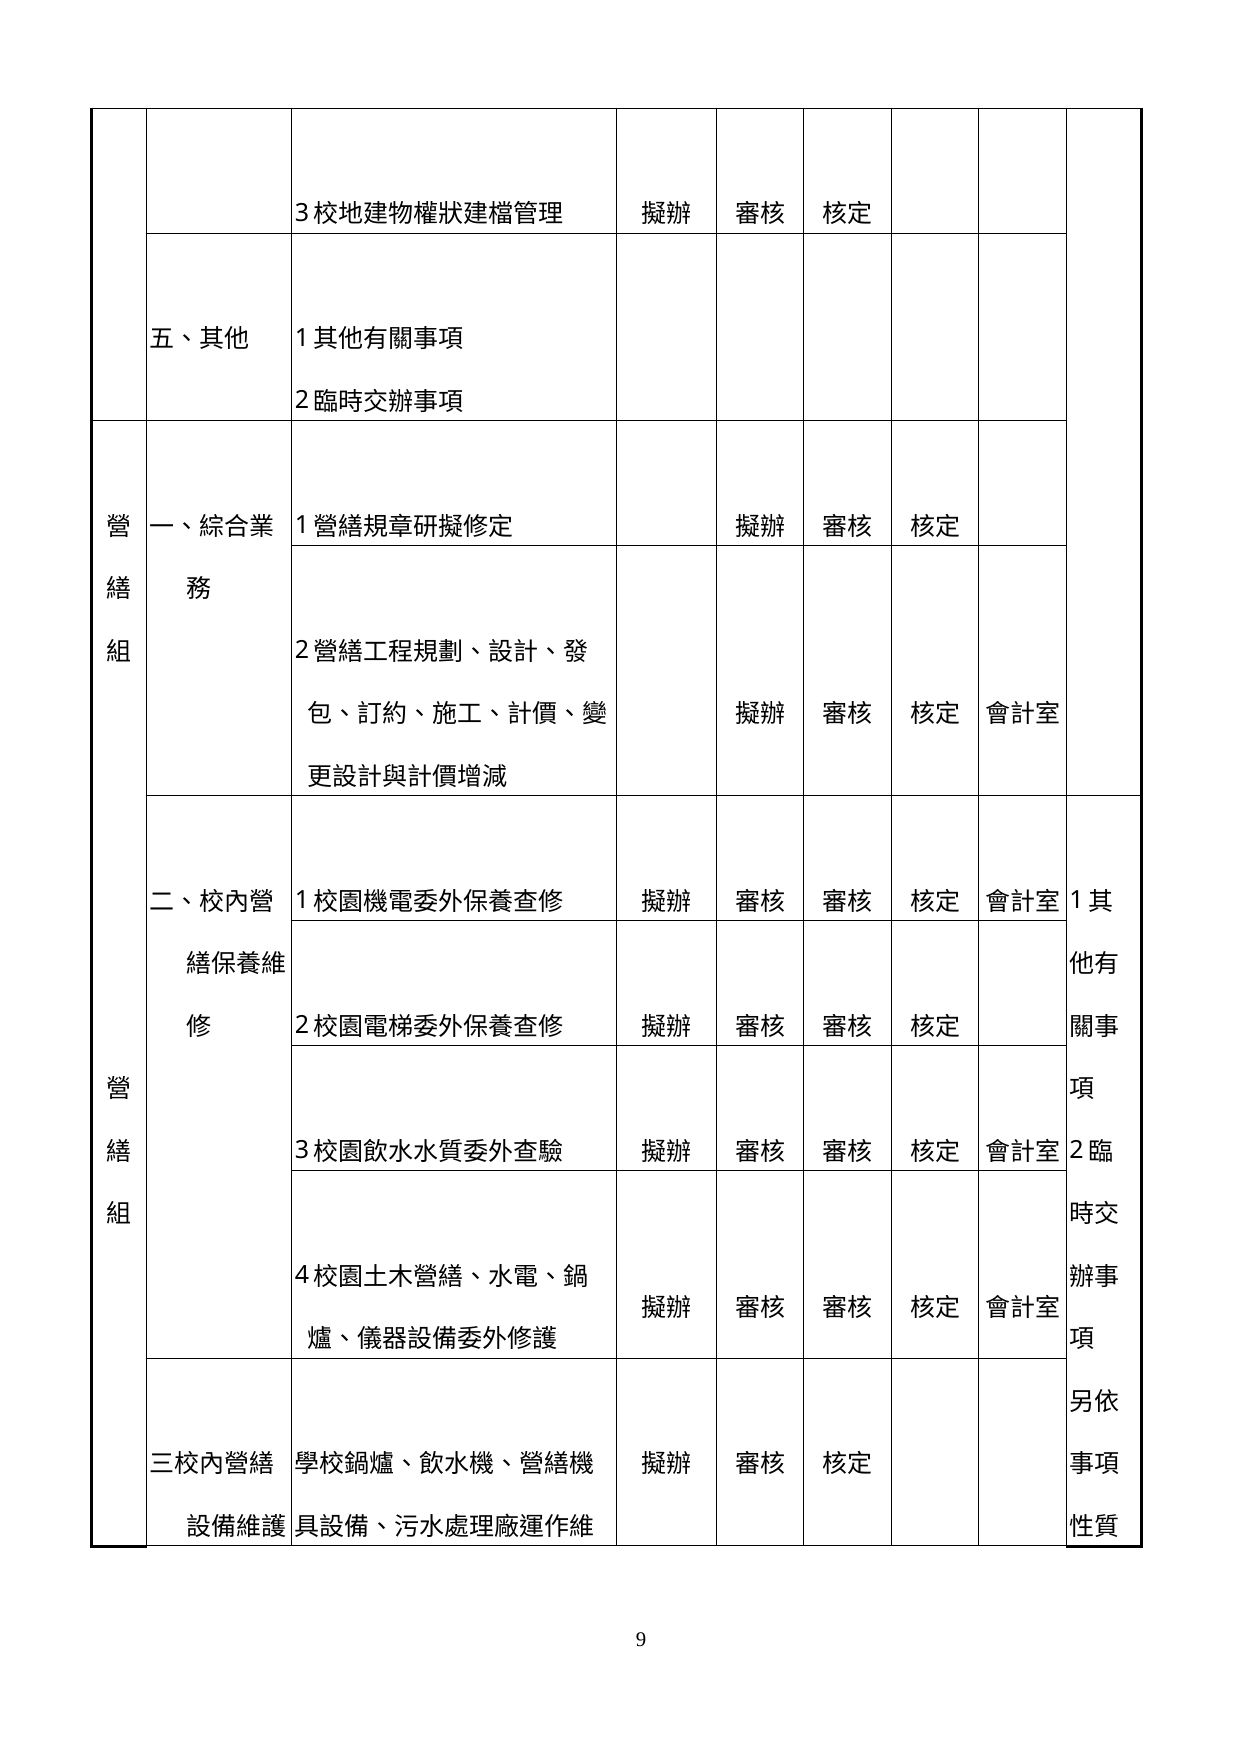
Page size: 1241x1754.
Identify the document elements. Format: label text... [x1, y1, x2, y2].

table_cell 3校園飲水水質委外查驗 [292, 1046, 616, 1170]
table_cell [617, 546, 716, 795]
table_cell 2校園電梯委外保養查修 [292, 921, 616, 1045]
table_cell 五、其他 [147, 234, 291, 420]
table_cell 核定 [892, 796, 978, 920]
table_cell 擬辦 [717, 546, 803, 795]
table_cell [617, 234, 716, 420]
table_cell 營繕組 營繕組 [93, 421, 146, 1545]
table_cell 擬辦 [717, 421, 803, 545]
table_cell [717, 234, 803, 420]
table_cell 會計室 [979, 546, 1066, 795]
table_cell 審核 [804, 796, 891, 920]
table_cell [147, 109, 291, 233]
table_cell [804, 234, 891, 420]
table_cell 核定 [892, 546, 978, 795]
table_cell 3校地建物權狀建檔管理 [292, 109, 616, 233]
table_cell 審核 [717, 921, 803, 1045]
table_cell 審核 [804, 1046, 891, 1170]
table_cell [617, 421, 716, 545]
table_cell 核定 [804, 109, 891, 233]
table_cell 審核 [804, 921, 891, 1045]
table_cell 審核 [717, 109, 803, 233]
table_cell [979, 109, 1066, 233]
table_cell [979, 421, 1066, 545]
table_cell 擬辦 [617, 1046, 716, 1170]
table_cell 三校內營繕設備維護 [147, 1359, 291, 1545]
table_cell 審核 [804, 421, 891, 545]
table_cell 4校園土木營繕、水電、鍋爐、儀器設備委外修護 [292, 1171, 616, 1358]
table_cell 審核 [717, 1171, 803, 1358]
table_cell [892, 109, 978, 233]
table_cell 會計室 [979, 1046, 1066, 1170]
table_cell 1營繕規章研擬修定 [292, 421, 616, 545]
table_cell 一、綜合業務 [147, 421, 291, 795]
table_cell 審核 [717, 1046, 803, 1170]
table_cell [892, 234, 978, 420]
table_cell 核定 [892, 421, 978, 545]
table_cell 2營繕工程規劃、設計、發包、訂約、施工、計價、變更設計與計價增減 [292, 546, 616, 795]
table_cell 核定 [892, 921, 978, 1045]
table_cell 審核 [717, 796, 803, 920]
table_cell 核定 [892, 1171, 978, 1358]
table_cell [979, 921, 1066, 1045]
table_cell [892, 1359, 978, 1545]
table_cell 審核 [804, 1171, 891, 1358]
table_cell 審核 [717, 1359, 803, 1545]
table_cell [1067, 109, 1140, 795]
table_cell 核定 [892, 1046, 978, 1170]
table_cell 擬辦 [617, 109, 716, 233]
table_cell 會計室 [979, 796, 1066, 920]
table_cell 擬辦 [617, 921, 716, 1045]
table_cell 核定 [804, 1359, 891, 1545]
table_cell [93, 109, 146, 420]
table_cell 擬辦 [617, 1171, 716, 1358]
table_cell 審核 [804, 546, 891, 795]
table_cell 擬辦 [617, 796, 716, 920]
table_cell 二、校內營繕保養維修 [147, 796, 291, 1358]
table_cell 1其他有關事項 2臨時交辦事項 另依事項性質 [1067, 796, 1140, 1545]
table_cell 學校鍋爐、飲水機、營繕機具設備、污水處理廠運作維 [292, 1359, 616, 1545]
table_cell 1其他有關事項 2臨時交辦事項 [292, 234, 616, 420]
table_cell [979, 234, 1066, 420]
table_cell [979, 1359, 1066, 1545]
table_cell 會計室 [979, 1171, 1066, 1358]
table_cell 擬辦 [617, 1359, 716, 1545]
table_cell 1校園機電委外保養查修 [292, 796, 616, 920]
